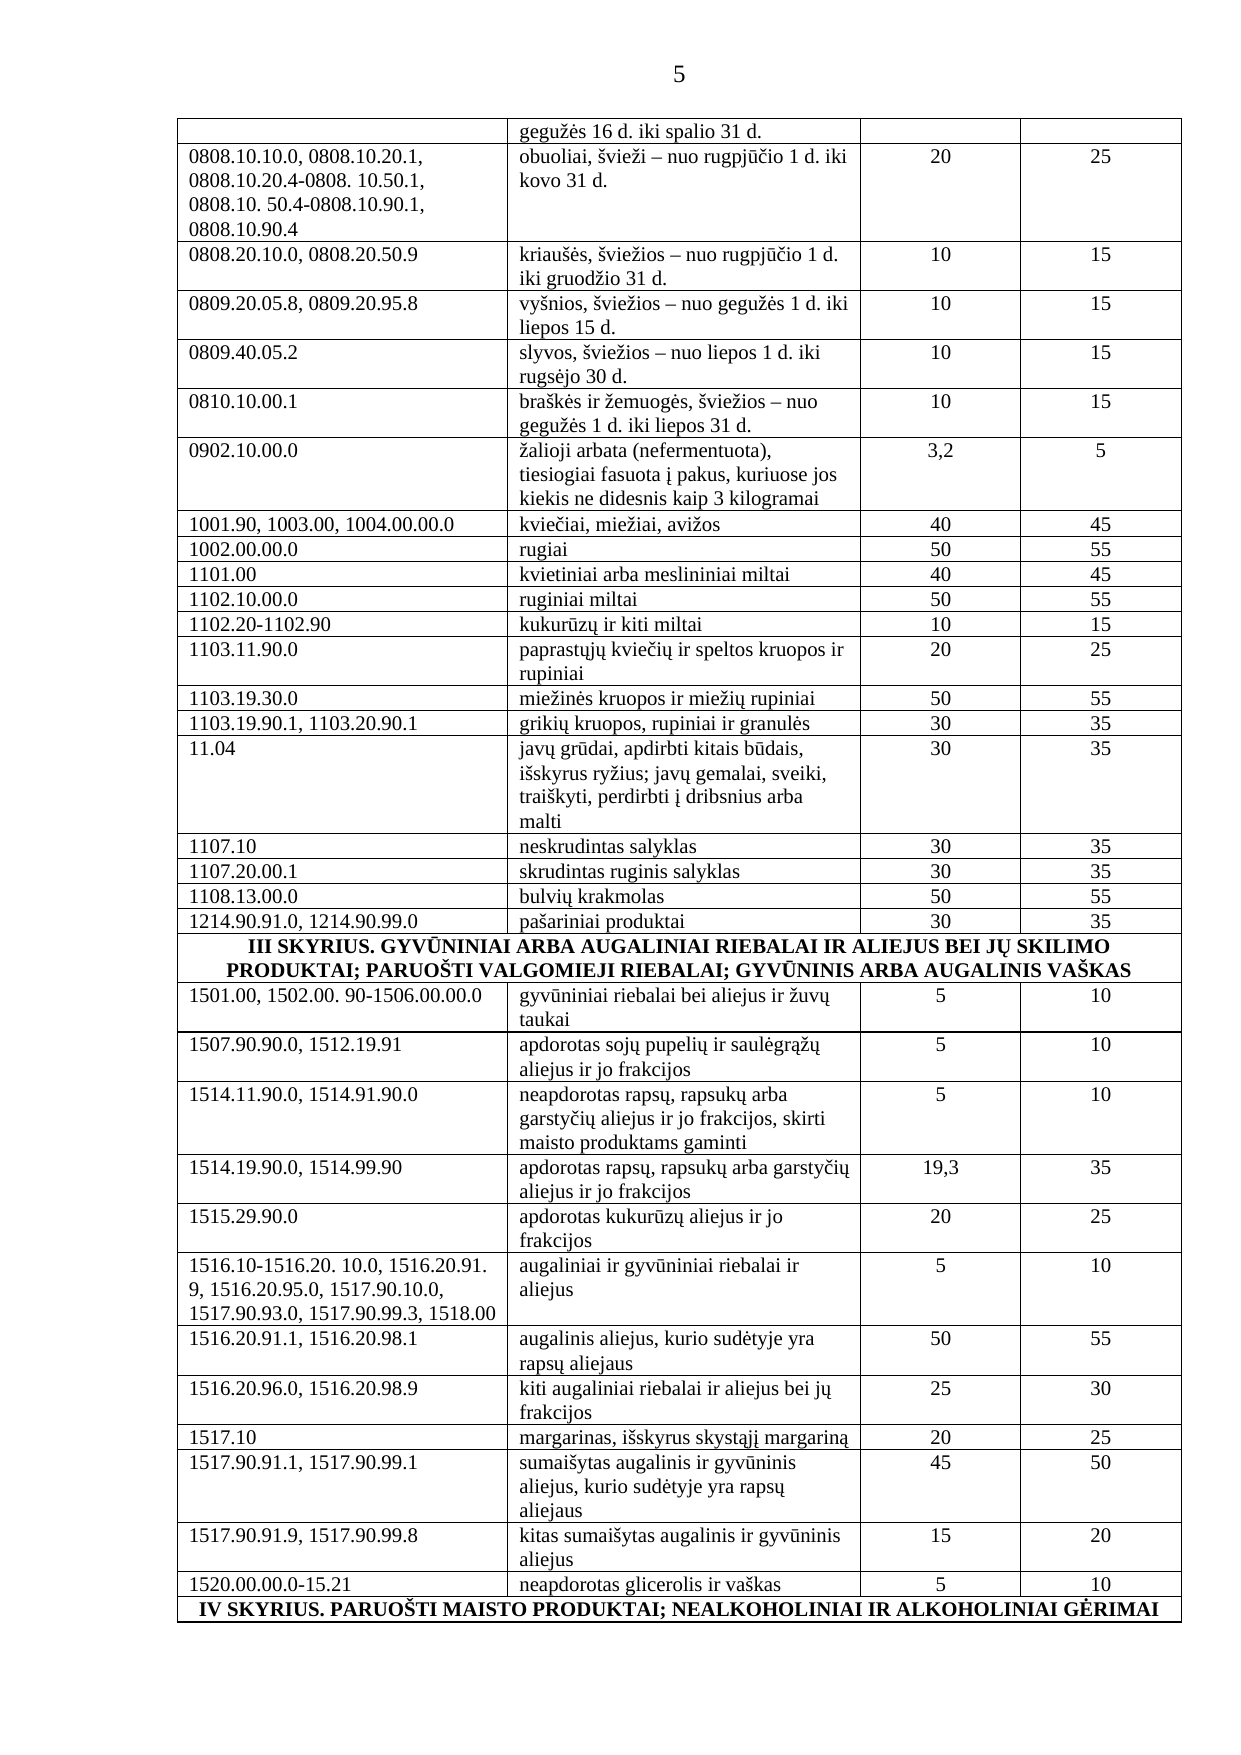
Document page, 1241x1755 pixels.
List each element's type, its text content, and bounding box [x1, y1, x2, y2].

table_cell augaliniai ir gyvūniniai riebalai ir aliejus [508, 1253, 860, 1325]
table_cell 0810.10.00.1 [178, 389, 507, 437]
table_cell 35 [1021, 736, 1181, 833]
table_cell kitas sumaišytas augalinis ir gyvūninis aliejus [508, 1523, 860, 1571]
table_cell 40 [861, 562, 1020, 586]
table_cell 30 [861, 711, 1020, 735]
table_cell 50 [861, 686, 1020, 710]
table_cell 5 [861, 1082, 1020, 1154]
table_cell neapdorotas rapsų, rapsukų arba garstyčių aliejus ir jo frakcijos, skirti maisto produktams gaminti [508, 1082, 860, 1154]
table_cell 40 [861, 511, 1020, 536]
table_cell 10 [861, 291, 1020, 339]
table_cell 25 [1021, 637, 1181, 685]
table_cell 1214.90.91.0, 1214.90.99.0 [178, 909, 507, 933]
table_cell 10 [861, 340, 1020, 388]
table_cell 55 [1021, 537, 1181, 561]
table_cell 30 [861, 736, 1020, 833]
table_cell 35 [1021, 834, 1181, 858]
table_cell vyšnios, šviežios – nuo gegužės 1 d. iki liepos 15 d. [508, 291, 860, 339]
table_cell apdorotas kukurūzų aliejus ir jo frakcijos [508, 1204, 860, 1252]
table_cell 10 [1021, 1572, 1181, 1596]
table_cell skrudintas ruginis salyklas [508, 859, 860, 883]
table_cell 15 [1021, 389, 1181, 437]
table_cell 1516.20.91.1, 1516.20.98.1 [178, 1326, 507, 1374]
table_cell 20 [861, 144, 1020, 241]
table_cell 1516.20.96.0, 1516.20.98.9 [178, 1376, 507, 1424]
table_cell 5 [1021, 438, 1181, 510]
table_cell neskrudintas salyklas [508, 834, 860, 858]
table_cell neapdorotas glicerolis ir vaškas [508, 1572, 860, 1596]
table_cell 55 [1021, 1326, 1181, 1374]
table_cell žalioji arbata (nefermentuota), tiesiogiai fasuota į pakus, kuriuose jos kiekis ne didesnis kaip 3 kilogramai [508, 438, 860, 510]
table_cell 1517.90.91.1, 1517.90.99.1 [178, 1450, 507, 1522]
table_cell 11.04 [178, 736, 507, 833]
table_cell 0809.20.05.8, 0809.20.95.8 [178, 291, 507, 339]
table_cell grikių kruopos, rupiniai ir granulės [508, 711, 860, 735]
table_cell 10 [1021, 1033, 1181, 1081]
table_cell [861, 119, 1020, 143]
table_cell 35 [1021, 859, 1181, 883]
table_cell 1102.20-1102.90 [178, 612, 507, 636]
table_cell 50 [861, 1326, 1020, 1374]
table_cell 1108.13.00.0 [178, 884, 507, 908]
table_cell kiti augaliniai riebalai ir aliejus bei jų frakcijos [508, 1376, 860, 1424]
table_cell 1103.11.90.0 [178, 637, 507, 685]
table_cell 30 [861, 834, 1020, 858]
table_cell 1514.19.90.0, 1514.99.90 [178, 1155, 507, 1203]
table_cell 25 [1021, 144, 1181, 241]
table_cell 50 [861, 537, 1020, 561]
table_cell gegužės 16 d. iki spalio 31 d. [508, 119, 860, 143]
table_cell 1514.11.90.0, 1514.91.90.0 [178, 1082, 507, 1154]
table_cell III SKYRIUS. GYVŪNINIAI ARBA AUGALINIAI RIEBALAI IR ALIEJUS BEI JŲ SKILIMO PRODUKTAI; PARUOŠTI VALGOMIEJI RIEBALAI; GYVŪNINIS ARBA AUGALINIS VAŠKAS [178, 934, 1181, 982]
table_cell pašariniai produktai [508, 909, 860, 933]
table_cell apdorotas sojų pupelių ir saulėgrąžų aliejus ir jo frakcijos [508, 1033, 860, 1081]
table_cell 1103.19.90.1, 1103.20.90.1 [178, 711, 507, 735]
table_cell 35 [1021, 1155, 1181, 1203]
table_cell [1021, 119, 1181, 143]
table_cell 10 [861, 242, 1020, 290]
table_cell kriaušės, šviežios – nuo rugpjūčio 1 d. iki gruodžio 31 d. [508, 242, 860, 290]
table_cell 45 [861, 1450, 1020, 1522]
table_cell 1520.00.00.0-15.21 [178, 1572, 507, 1596]
table_cell 1002.00.00.0 [178, 537, 507, 561]
table_cell 0809.40.05.2 [178, 340, 507, 388]
table_cell augalinis aliejus, kurio sudėtyje yra rapsų aliejaus [508, 1326, 860, 1374]
table_cell 1107.10 [178, 834, 507, 858]
table_cell 15 [861, 1523, 1020, 1571]
table_cell sumaišytas augalinis ir gyvūninis aliejus, kurio sudėtyje yra rapsų aliejaus [508, 1450, 860, 1522]
table_cell obuoliai, švieži – nuo rugpjūčio 1 d. iki kovo 31 d. [508, 144, 860, 241]
table_cell javų grūdai, apdirbti kitais būdais, išskyrus ryžius; javų gemalai, sveiki, traiškyti, perdirbti į dribsnius arba malti [508, 736, 860, 833]
table_cell 45 [1021, 511, 1181, 536]
table_cell 0808.20.10.0, 0808.20.50.9 [178, 242, 507, 290]
table_cell 20 [861, 1204, 1020, 1252]
table_cell 55 [1021, 587, 1181, 611]
table_cell 1517.10 [178, 1425, 507, 1449]
table_cell 1103.19.30.0 [178, 686, 507, 710]
table_cell 45 [1021, 562, 1181, 586]
table_cell 25 [1021, 1425, 1181, 1449]
table_cell 5 [861, 1572, 1020, 1596]
table_cell 1107.20.00.1 [178, 859, 507, 883]
table_cell 30 [1021, 1376, 1181, 1424]
table_cell 10 [861, 612, 1020, 636]
table_cell 20 [861, 1425, 1020, 1449]
table_cell 55 [1021, 884, 1181, 908]
table_cell 30 [861, 859, 1020, 883]
table_cell 1507.90.90.0, 1512.19.91 [178, 1033, 507, 1081]
table_cell kviečiai, miežiai, avižos [508, 511, 860, 536]
table_cell braškės ir žemuogės, šviežios – nuo gegužės 1 d. iki liepos 31 d. [508, 389, 860, 437]
table_cell 15 [1021, 242, 1181, 290]
table_cell [178, 119, 507, 143]
table_cell 10 [1021, 1082, 1181, 1154]
table_cell 3,2 [861, 438, 1020, 510]
table_cell 50 [861, 884, 1020, 908]
table_cell 1101.00 [178, 562, 507, 586]
table_cell 1501.00, 1502.00. 90-1506.00.00.0 [178, 983, 507, 1031]
table_cell 0902.10.00.0 [178, 438, 507, 510]
table_cell margarinas, išskyrus skystąjį margariną [508, 1425, 860, 1449]
table_cell paprastųjų kviečių ir speltos kruopos ir rupiniai [508, 637, 860, 685]
table_cell gyvūniniai riebalai bei aliejus ir žuvų taukai [508, 983, 860, 1031]
table_cell IV SKYRIUS. PARUOŠTI MAISTO PRODUKTAI; NEALKOHOLINIAI IR ALKOHOLINIAI GĖRIMAI [178, 1597, 1181, 1621]
table_cell 35 [1021, 711, 1181, 735]
table_cell 20 [861, 637, 1020, 685]
table_cell 5 [861, 983, 1020, 1031]
table_cell 1515.29.90.0 [178, 1204, 507, 1252]
table_cell 20 [1021, 1523, 1181, 1571]
table_cell 5 [861, 1033, 1020, 1081]
table_cell 15 [1021, 291, 1181, 339]
table_cell slyvos, šviežios – nuo liepos 1 d. iki rugsėjo 30 d. [508, 340, 860, 388]
table_cell kvietiniai arba meslininiai miltai [508, 562, 860, 586]
table_cell 19,3 [861, 1155, 1020, 1203]
table_cell 0808.10.10.0, 0808.10.20.1, 0808.10.20.4-0808. 10.50.1, 0808.10. 50.4-0808.10.90.1, 0808.10.90.4 [178, 144, 507, 241]
table_cell kukurūzų ir kiti miltai [508, 612, 860, 636]
table_cell 5 [861, 1253, 1020, 1325]
table_cell 1001.90, 1003.00, 1004.00.00.0 [178, 511, 507, 536]
table_cell 1517.90.91.9, 1517.90.99.8 [178, 1523, 507, 1571]
table_cell 10 [861, 389, 1020, 437]
table_cell bulvių krakmolas [508, 884, 860, 908]
table_cell ruginiai miltai [508, 587, 860, 611]
table_cell apdorotas rapsų, rapsukų arba garstyčių aliejus ir jo frakcijos [508, 1155, 860, 1203]
table_cell 55 [1021, 686, 1181, 710]
table_cell 1102.10.00.0 [178, 587, 507, 611]
table_cell 35 [1021, 909, 1181, 933]
table_cell 15 [1021, 612, 1181, 636]
table_cell 10 [1021, 983, 1181, 1031]
table_cell 30 [861, 909, 1020, 933]
table_cell 25 [861, 1376, 1020, 1424]
table_cell 1516.10-1516.20. 10.0, 1516.20.91. 9, 1516.20.95.0, 1517.90.10.0, 1517.90.93.0, 1517.90.99.3, 1518.00 [178, 1253, 507, 1325]
table_cell 25 [1021, 1204, 1181, 1252]
table_cell rugiai [508, 537, 860, 561]
table_cell 50 [861, 587, 1020, 611]
table_cell 10 [1021, 1253, 1181, 1325]
table_cell miežinės kruopos ir miežių rupiniai [508, 686, 860, 710]
table_cell 15 [1021, 340, 1181, 388]
table_cell 50 [1021, 1450, 1181, 1522]
